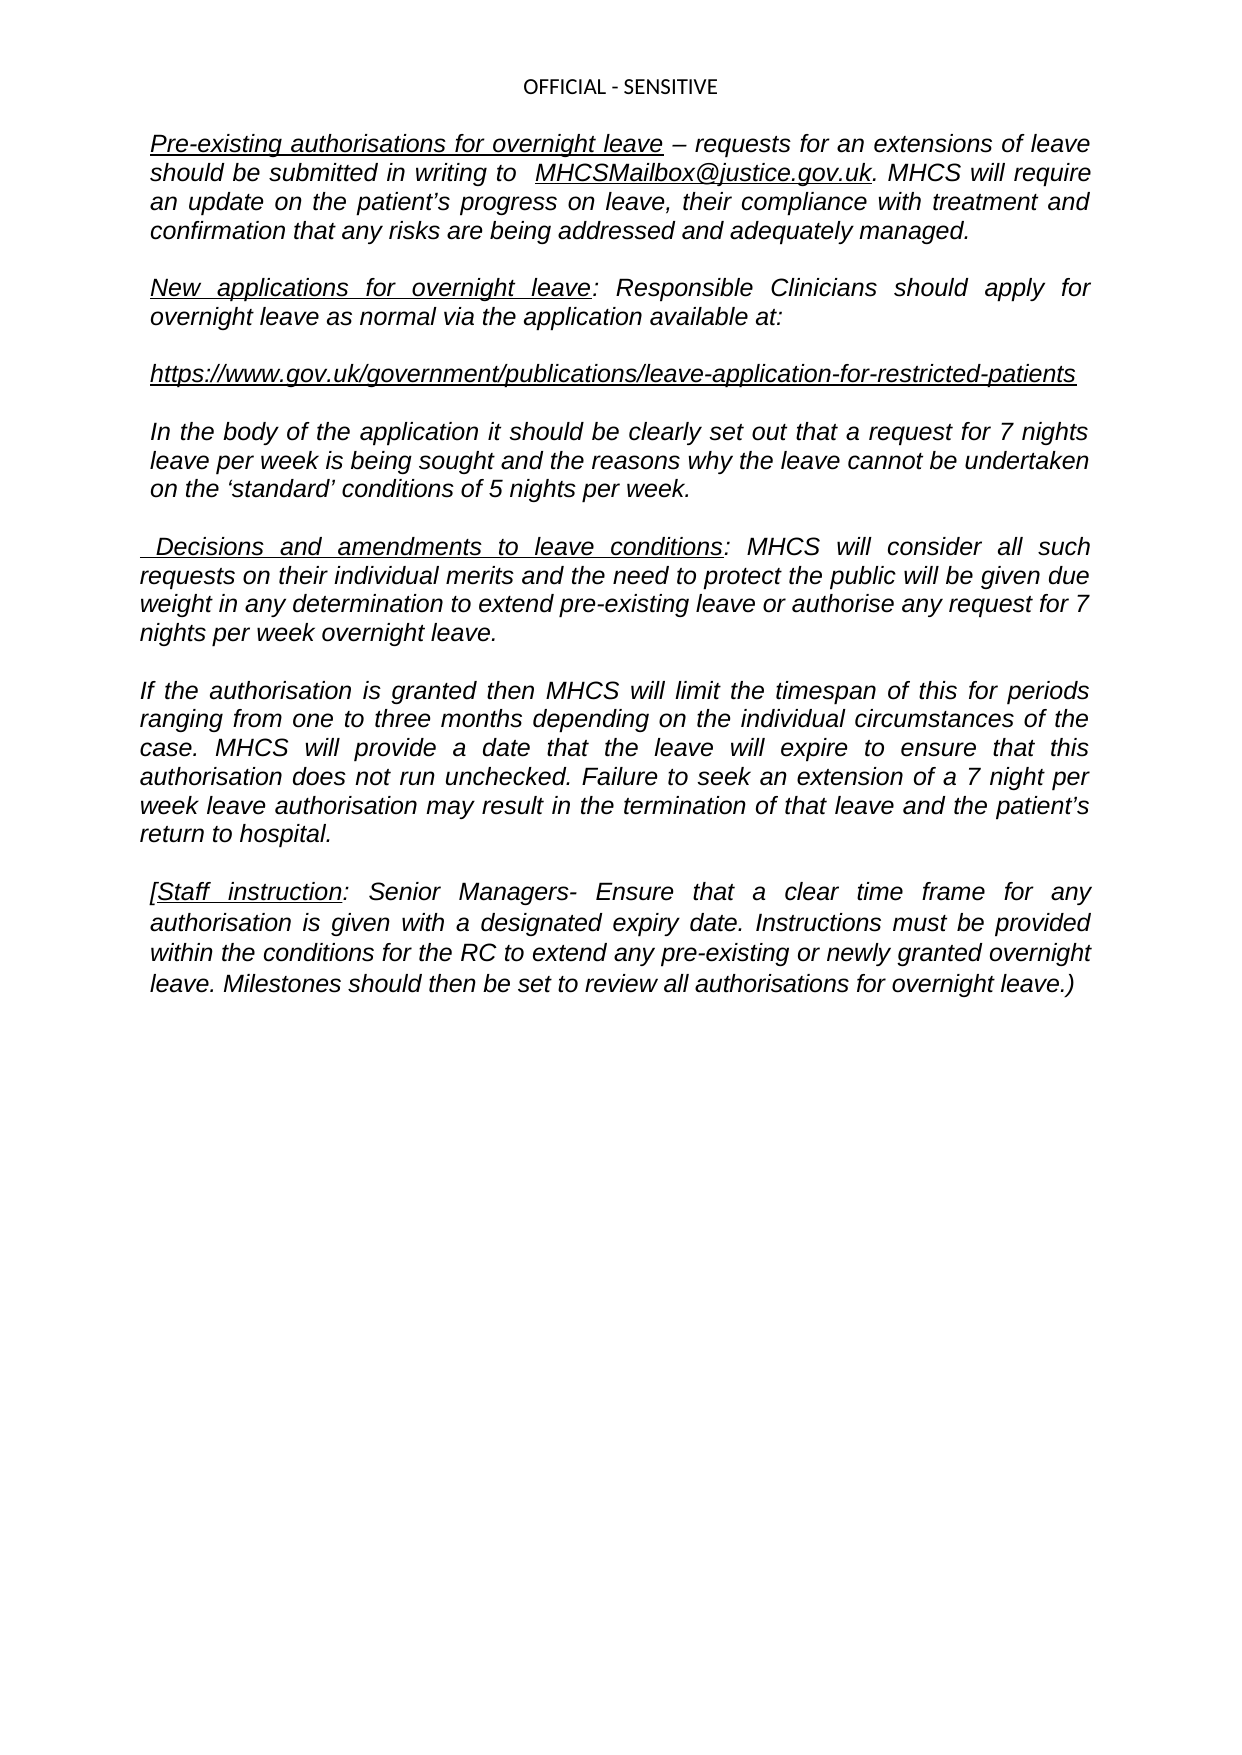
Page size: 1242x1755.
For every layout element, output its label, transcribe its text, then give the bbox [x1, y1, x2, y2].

text [Staff instruction: Senior Managers- Ensure that a clear time frame for any authorisation is given with a designated expiry date. Instructions must be provided within the conditions for the RC to extend any pre-existing or newly granted overnight leave. Milestones should then be set to review all authorisations for overnight leave.) [150, 877, 1094, 998]
text https://www.gov.uk/government/publications/leave-application-for-restricted-patients [150, 359, 1094, 388]
text New applications for overnight leave: Responsible Clinicians should apply for overnight leave as normal via the application available at: [150, 273, 1094, 331]
text In the body of the application it should be clearly set out that a request for 7 nights leave per week is being sought and the reasons why the leave cannot be undertaken on the ‘standard’ conditions of 5 nights per week. [150, 417, 1094, 503]
text Pre-existing authorisations for overnight leave – requests for an extensions of leave should be submitted in writing to MHCSMailbox@justice.gov.uk. MHCS will require an update on the patient’s progress on leave, their compliance with treatment and confirmation that any risks are being addressed and adequately managed. [150, 129, 1094, 244]
text If the authorisation is granted then MHCS will limit the timespan of this for periods ranging from one to three months depending on the individual circumstances of the case. MHCS will provide a date that the leave will expire to ensure that this authorisation does not run unchecked. Failure to seek an extension of a 7 night per week leave authorisation may result in the termination of that leave and the patient’s return to hospital. [139, 676, 1094, 848]
text Decisions and amendments to leave conditions: MHCS will consider all such requests on their individual merits and the need to protect the public will be given due weight in any determination to extend pre-existing leave or authorise any request for 7 nights per week overnight leave. [139, 532, 1094, 647]
